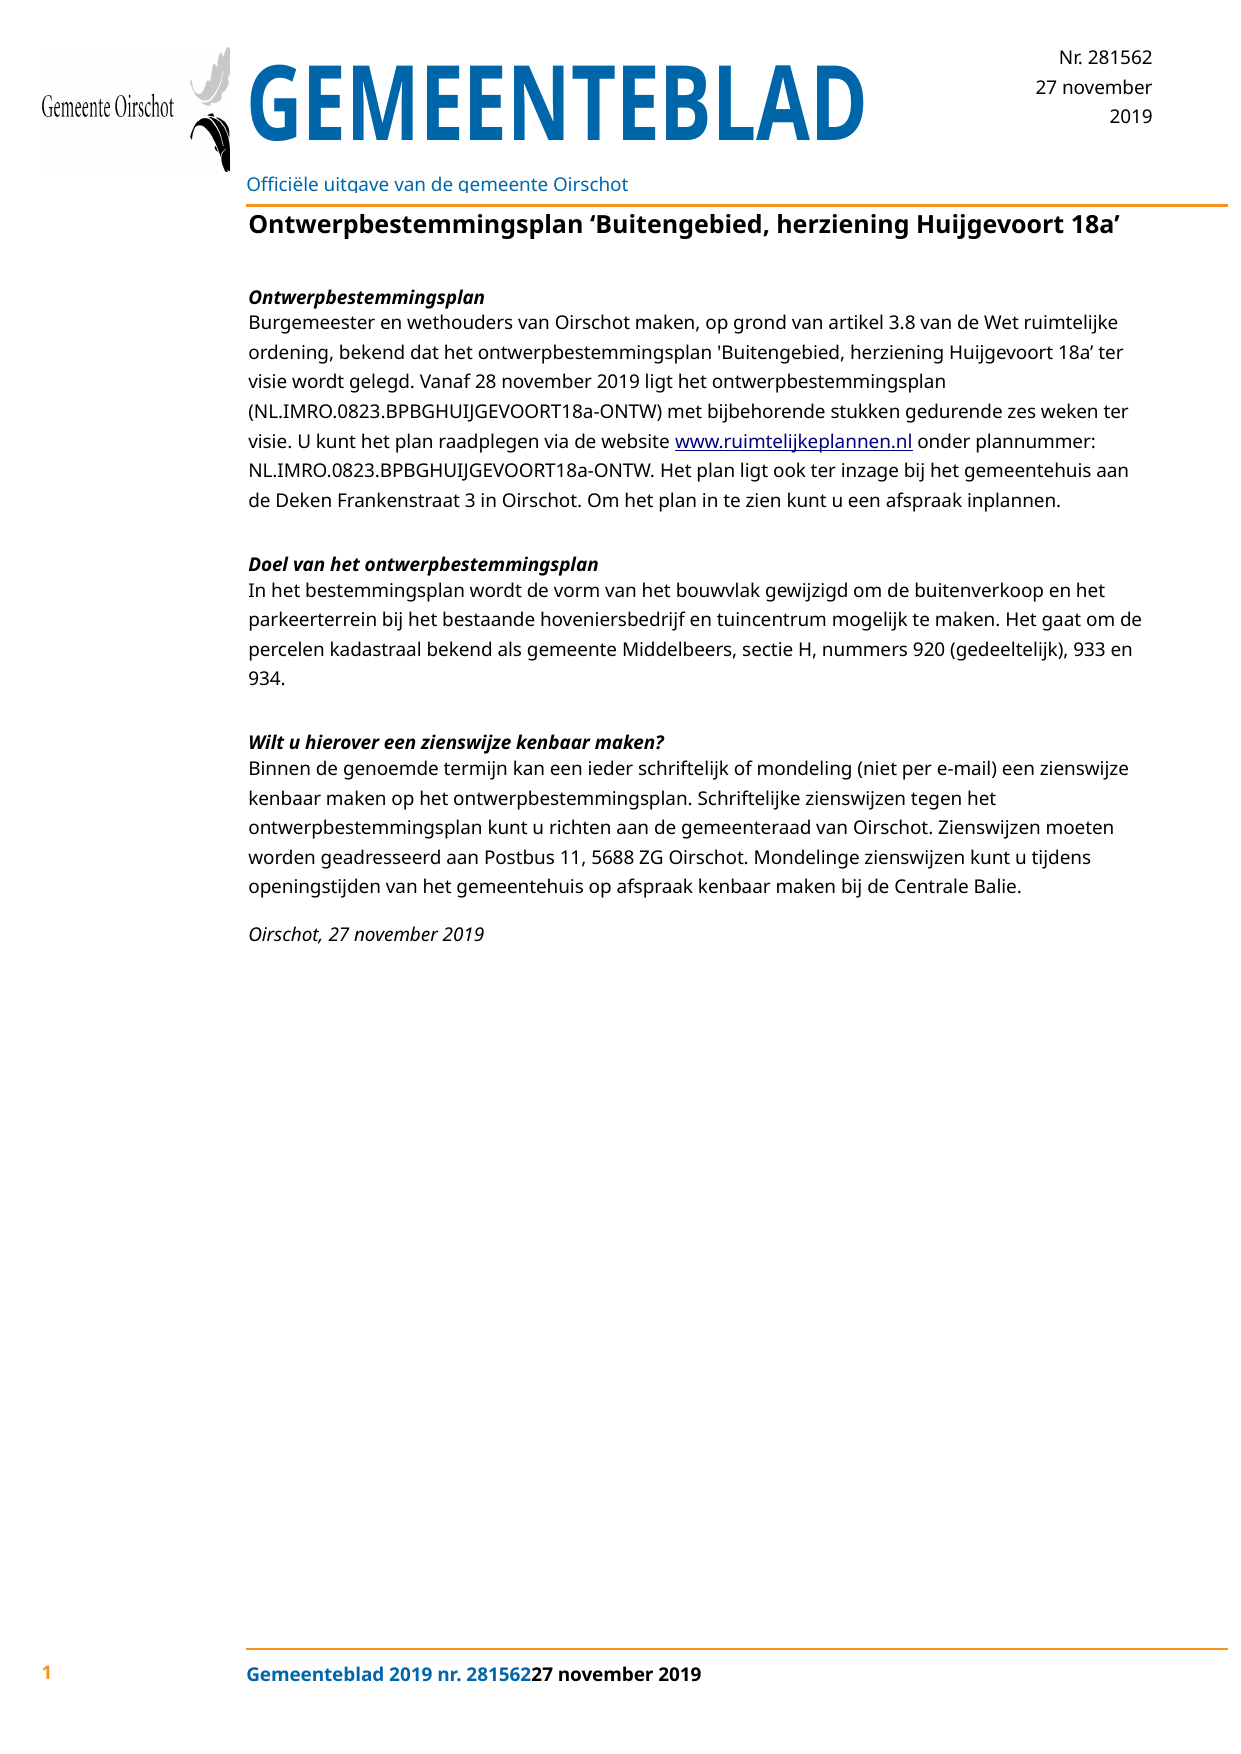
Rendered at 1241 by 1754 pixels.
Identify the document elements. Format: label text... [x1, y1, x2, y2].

text Ontwerpbestemmingsplan ‘Buitengebied, herziening Huijgevoort 18a’ [248, 207, 1152, 241]
text In het bestemmingsplan wordt de vorm van het bouwvlak gewijzigd om de buitenverkoop en het parkeerterrein bij het bestaande hoveniersbedrijf en tuincentrum mogelijk te maken. Het gaat om de percelen kadastraal bekend als gemeente Middelbeers, sectie H, nummers 920 (gedeeltelijk), 933 en 934. [248, 577, 1152, 691]
text Wilt u hierover een zienswijze kenbaar maken? [248, 729, 1152, 755]
text Burgemeester en wethouders van Oirschot maken, op grond van artikel 3.8 van de Wet ruimtelijke ordening, bekend dat het ontwerpbestemmingsplan 'Buitengebied, herziening Huijgevoort 18a’ ter visie wordt gelegd. Vanaf 28 november 2019 ligt het ontwerpbestemmingsplan (NL.IMRO.0823.BPBGHUIJGEVOORT18a-ONTW) met bijbehorende stukken gedurende zes weken ter visie. U kunt het plan raadplegen via de website www.ruimtelijkeplannen.nl onder plannummer: NL.IMRO.0823.BPBGHUIJGEVOORT18a-ONTW. Het plan ligt ook ter inzage bij het gemeentehuis aan de Deken Frankenstraat 3 in Oirschot. Om het plan in te zien kunt u een afspraak inplannen. [248, 309, 1152, 513]
text Binnen de genoemde termijn kan een ieder schriftelijk of mondeling (niet per e-mail) een zienswijze kenbaar maken op het ontwerpbestemmingsplan. Schriftelijke zienswijzen tegen het ontwerpbestemmingsplan kunt u richten aan de gemeenteraad van Oirschot. Zienswijzen moeten worden geadresseerd aan Postbus 11, 5688 ZG Oirschot. Mondelinge zienswijzen kunt u tijdens openingstijden van het gemeentehuis op afspraak kenbaar maken bij de Centrale Balie. [248, 755, 1152, 899]
picture [41, 47, 231, 172]
text Oirschot, 27 november 2019 [248, 921, 1152, 947]
text Ontwerpbestemmingsplan [248, 284, 1152, 309]
text Doel van het ontwerpbestemmingsplan [248, 551, 1152, 577]
